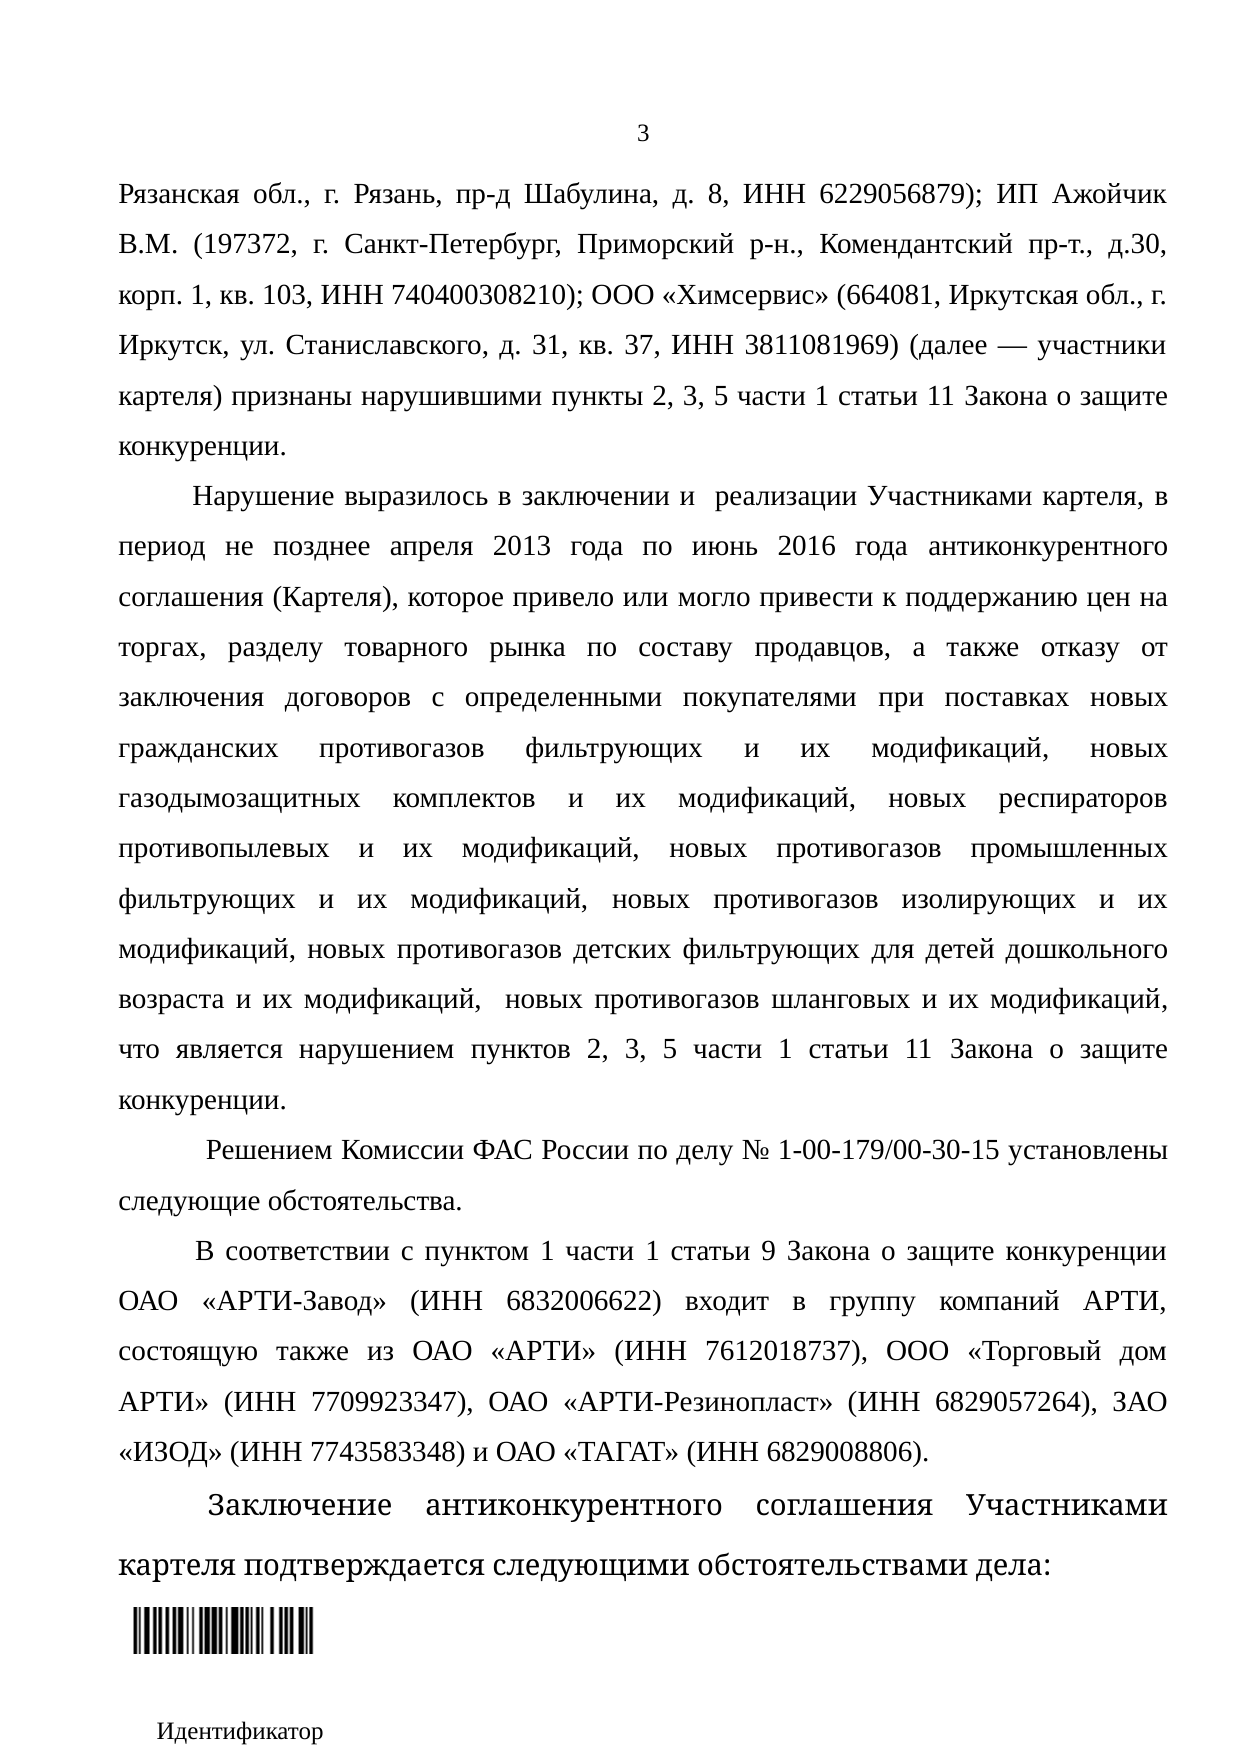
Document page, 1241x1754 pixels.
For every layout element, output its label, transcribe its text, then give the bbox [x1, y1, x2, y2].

text Рязанская обл., г. Рязань, пр-д Шабулина, д. 8, ИНН 6229056879); ИП Ажойчик В.М. (197372, г. Санкт-Петербург, Приморский р-н., Комендантский пр-т., д.30, корп. 1, кв. 103, ИНН 740400308210); ООО «Химсервис» (664081, Иркутская обл., г. Иркутск, ул. Станиславского, д. 31, кв. 37, ИНН 3811081969) (далее — участники картеля) признаны нарушившими пункты 2, 3, 5 части 1 статьи 11 Закона о защите конкуренции. [118, 176, 1168, 461]
text Заключение антиконкурентного соглашения Участниками картеля подтверждается следующими обстоятельствами дела: [118, 1484, 1168, 1584]
picture [118, 1607, 331, 1654]
text Решением Комиссии ФАС России по делу № 1-00-179/00-30-15 установлены следующие обстоятельства. [118, 1132, 1168, 1216]
text В соответствии с пунктом 1 части 1 статьи 9 Закона о защите конкуренции ОАО «АРТИ-Завод» (ИНН 6832006622) входит в группу компаний АРТИ, состоящую также из ОАО «АРТИ» (ИНН 7612018737), ООО «Торговый дом АРТИ» (ИНН 7709923347), ОАО «АРТИ-Резинопласт» (ИНН 6829057264), ЗАО «ИЗОД» (ИНН 7743583348) и ОАО «ТАГАТ» (ИНН 6829008806). [118, 1233, 1168, 1468]
text Нарушение выразилось в заключении и реализации Участниками картеля, в период не позднее апреля 2013 года по июнь 2016 года антиконкурентного соглашения (Картеля), которое привело или могло привести к поддержанию цен на торгах, разделу товарного рынка по составу продавцов, а также отказу от заключения договоров с определенными покупателями при поставках новых гражданских противогазов фильтрующих и их модификаций, новых газодымозащитных комплектов и их модификаций, новых респираторов противопылевых и их модификаций, новых противогазов промышленных фильтрующих и их модификаций, новых противогазов изолирующих и их модификаций, новых противогазов детских фильтрующих для детей дошкольного возраста и их модификаций, новых противогазов шланговых и их модификаций, что является нарушением пунктов 2, 3, 5 части 1 статьи 11 Закона о защите конкуренции. [118, 478, 1168, 1116]
